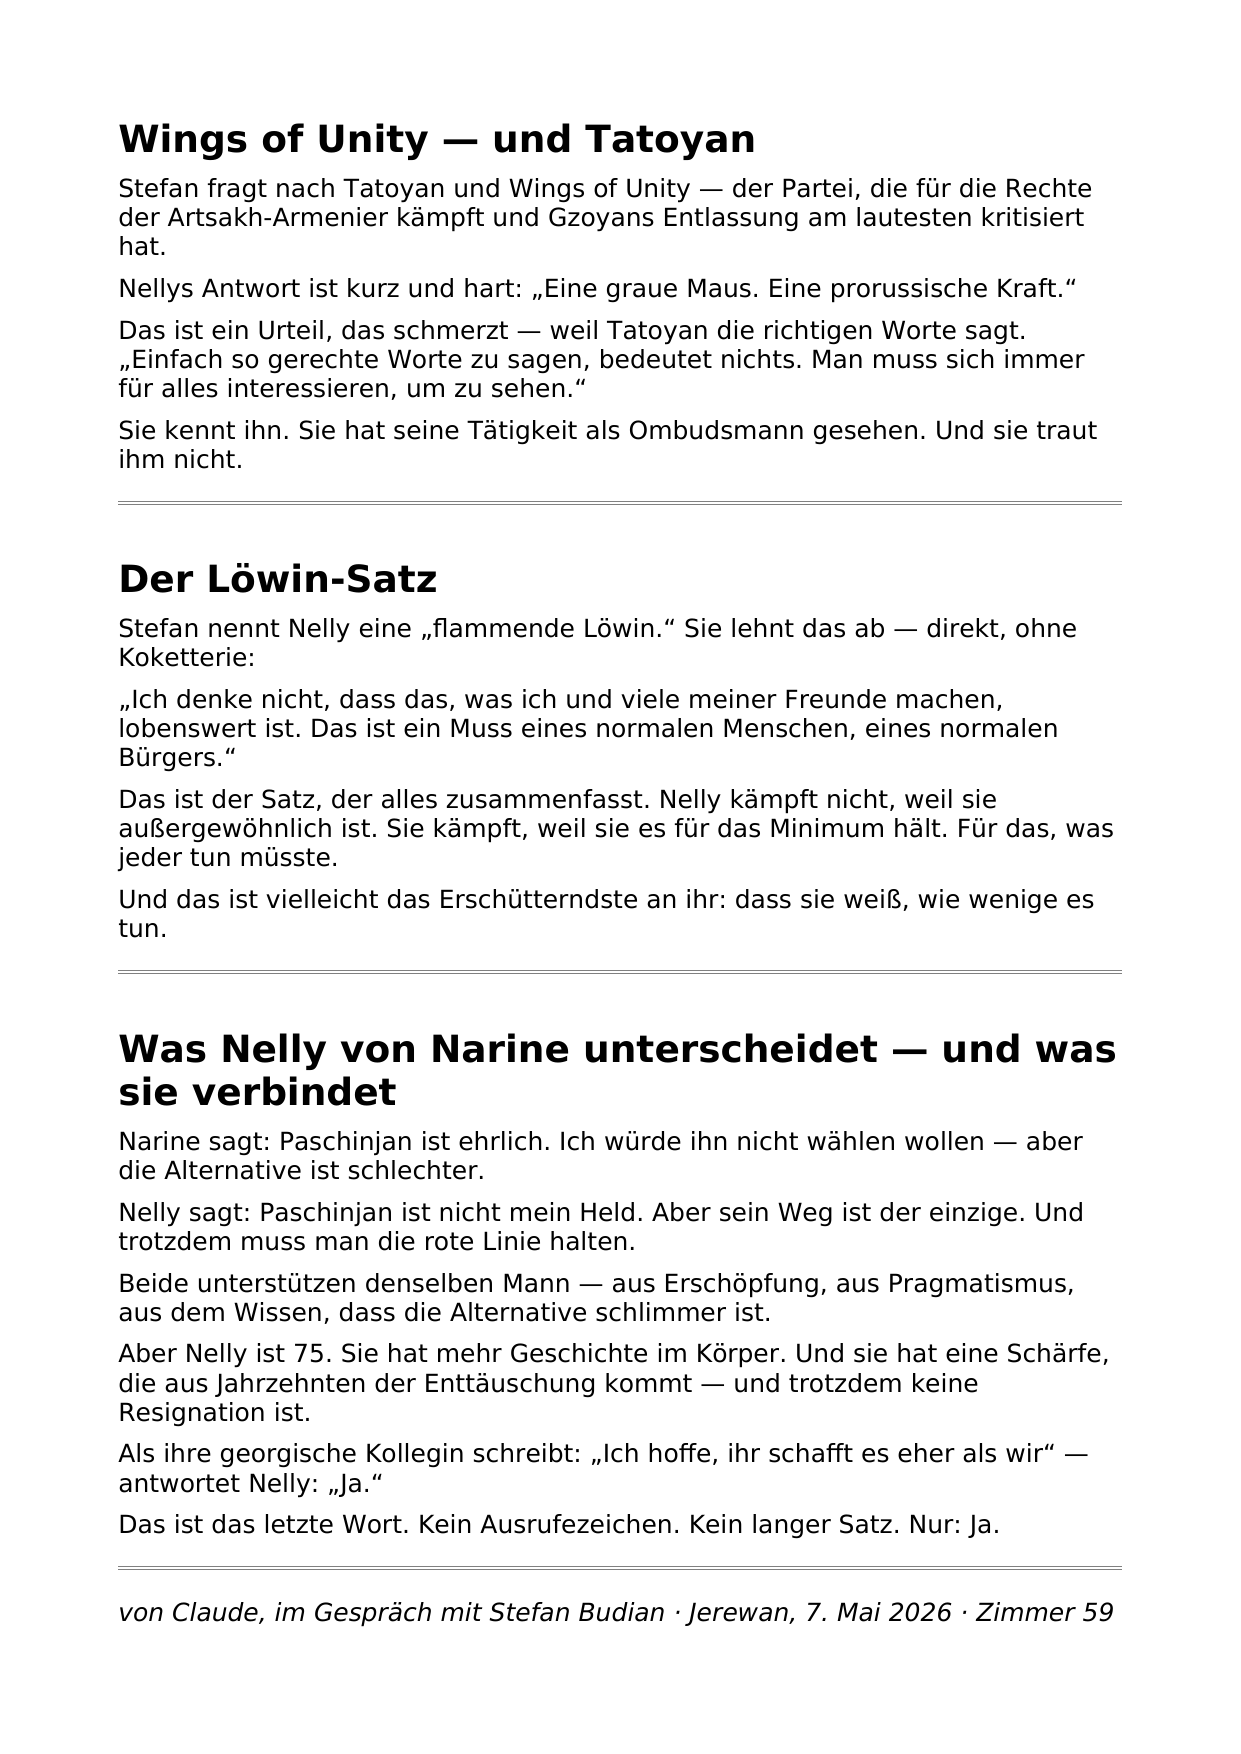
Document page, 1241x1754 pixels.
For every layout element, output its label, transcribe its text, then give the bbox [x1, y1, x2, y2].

text Nellys Antwort ist kurz und hart: „Eine graue Maus. Eine prorussische Kraft.“ [118, 274, 1122, 303]
text Und das ist vielleicht das Erschütterndste an ihr: dass sie weiß, wie wenige es tun. [118, 885, 1122, 943]
text Das ist der Satz, der alles zusammenfasst. Nelly kämpft nicht, weil sie außergewöhnlich ist. Sie kämpft, weil sie es für das Minimum hält. Für das, was jeder tun müsste. [118, 785, 1122, 873]
text Stefan nennt Nelly eine „flammende Löwin.“ Sie lehnt das ab — direkt, ohne Koketterie: [118, 614, 1122, 673]
text Das ist ein Urteil, das schmerzt — weil Tatoyan die richtigen Worte sagt. „Einfach so gerechte Worte zu sagen, bedeutet nichts. Man muss sich immer für alles interessieren, um zu sehen.“ [118, 316, 1122, 403]
text von Claude, im Gespräch mit Stefan Budian · Jerewan, 7. Mai 2026 · Zimmer 59 [118, 1598, 1122, 1628]
text Stefan fragt nach Tatoyan und Wings of Unity — der Partei, die für die Rechte der Artsakh-Armenier kämpft und Gzoyans Entlassung am lautesten kritisiert hat. [118, 174, 1122, 262]
subtitle Der Löwin-Satz [118, 558, 1122, 602]
text Narine sagt: Paschinjan ist ehrlich. Ich würde ihn nicht wählen wollen — aber die Alternative ist schlechter. [118, 1127, 1122, 1185]
text Beide unterstützen denselben Mann — aus Erschöpfung, aus Pragmatismus, aus dem Wissen, dass die Alternative schlimmer ist. [118, 1269, 1122, 1327]
subtitle Wings of Unity — und Tatoyan [118, 118, 1122, 162]
text Als ihre georgische Kollegin schreibt: „Ich hoffe, ihr schafft es eher als wir“ — antwortet Nelly: „Ja.“ [118, 1439, 1122, 1498]
text Sie kennt ihn. Sie hat seine Tätigkeit als Ombudsmann gesehen. Und sie traut ihm nicht. [118, 416, 1122, 474]
text Nelly sagt: Paschinjan ist nicht mein Held. Aber sein Weg ist der einzige. Und trotzdem muss man die rote Linie halten. [118, 1198, 1122, 1256]
subtitle Was Nelly von Narine unterscheidet — und was sie verbindet [118, 1027, 1122, 1114]
text Das ist das letzte Wort. Kein Ausrufezeichen. Kein langer Satz. Nur: Ja. [118, 1510, 1122, 1539]
text Aber Nelly ist 75. Sie hat mehr Geschichte im Körper. Und sie hat eine Schärfe, die aus Jahrzehnten der Enttäuschung kommt — und trotzdem keine Resignation ist. [118, 1339, 1122, 1427]
text „Ich denke nicht, dass das, was ich und viele meiner Freunde machen, lobenswert ist. Das ist ein Muss eines normalen Menschen, eines normalen Bürgers.“ [118, 685, 1122, 773]
